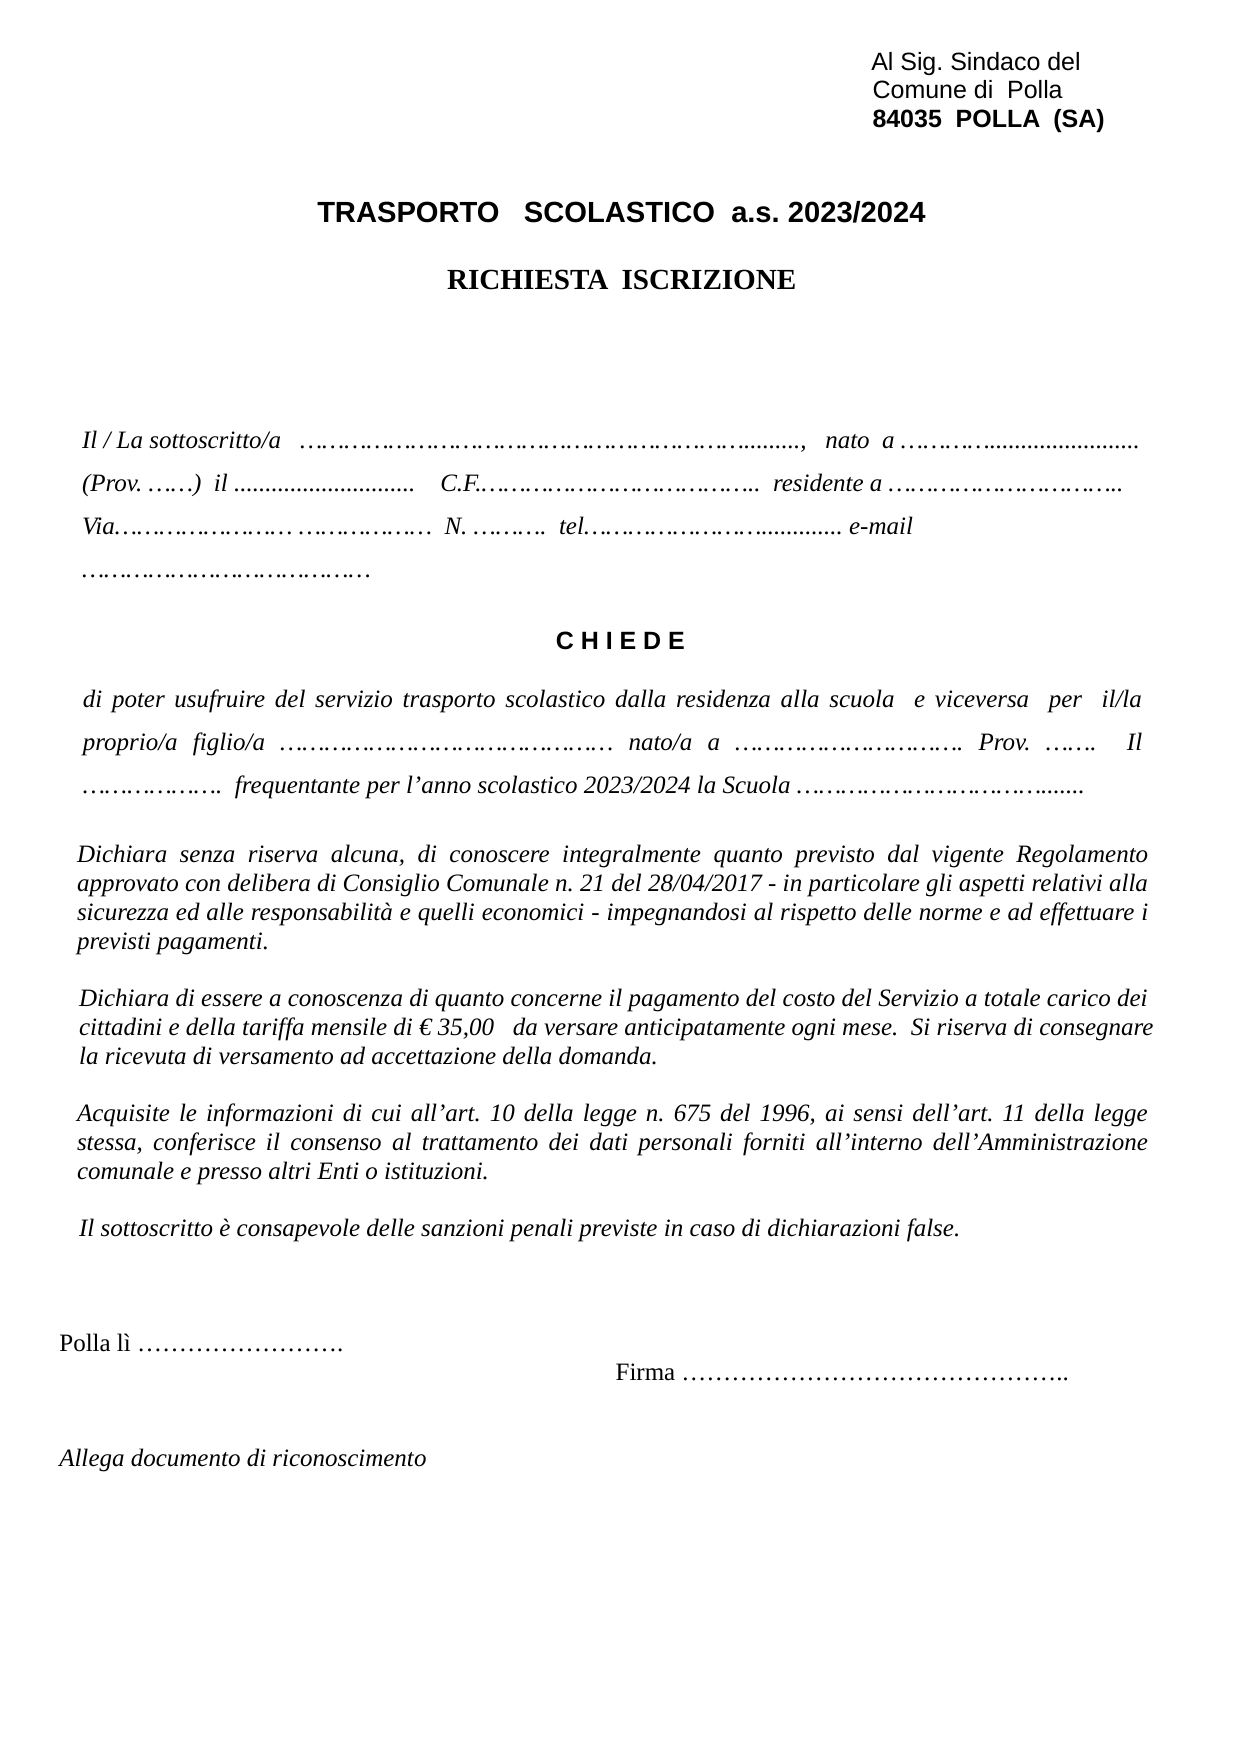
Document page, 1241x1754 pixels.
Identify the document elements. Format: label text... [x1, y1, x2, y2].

text 84035 POLLA (SA) [865, 104, 1181, 133]
subtitle TRASPORTO SCOLASTICO a.s. 2023/2024 [97, 195, 1147, 228]
text Allega documento di riconoscimento [59, 1443, 1181, 1472]
text Al Sig. Sindaco del [865, 46, 1181, 75]
text Dichiara di essere a conoscenza di quanto concerne il pagamento del costo del Servizio a totale carico dei cittadini e della tariffa mensile di € 35,00 da versare anticipatamente ogni mese. Si riserva di consegnare la ricevuta di versamento ad accettazione della domanda. [79, 983, 1168, 1069]
subtitle C H I E D E [59, 626, 1181, 655]
text Il sottoscritto è consapevole delle sanzioni penali previste in caso di dichiarazioni false. [79, 1213, 1168, 1242]
text di poter usufruire del servizio trasporto scolastico dalla residenza alla scuola e viceversa per il/la proprio/a figlio/a ……………………………………… nato/a a …………………………. Prov. ……. Il ………………. frequentante per l’anno scolastico 2023/2024 la Scuola ……………………………....... [83, 684, 1146, 799]
text Dichiara senza riserva alcuna, di conoscere integralmente quanto previsto dal vigente Regolamento approvato con delibera di Consiglio Comunale n. 21 del 28/04/2017 - in particolare gli aspetti relativi alla sicurezza ed alle responsabilità e quelli economici - impegnandosi al rispetto delle norme e ad effettuare i previsti pagamenti. [77, 839, 1152, 954]
subtitle RICHIESTA ISCRIZIONE [97, 262, 1147, 296]
text Polla lì ……………………. [59, 1328, 1181, 1357]
text Firma ……………………………………….. [59, 1357, 1181, 1386]
text Acquisite le informazioni di cui all’art. 10 della legge n. 675 del 1996, ai sensi dell’art. 11 della legge stessa, conferisce il consenso al trattamento dei dati personali forniti all’interno dell’Amministrazione comunale e presso altri Enti o istituzioni. [77, 1098, 1152, 1184]
text Comune di Polla [865, 75, 1181, 104]
text Il / La sottoscritto/a ……………………………………………………........., nato a …………........................ (Prov. ……) il ............................. C.F.……………………………….. residente a ………………………….. Via…………………… ……………… N. ………. tel……………………............. e-mail ………………………………… [82, 425, 1161, 583]
